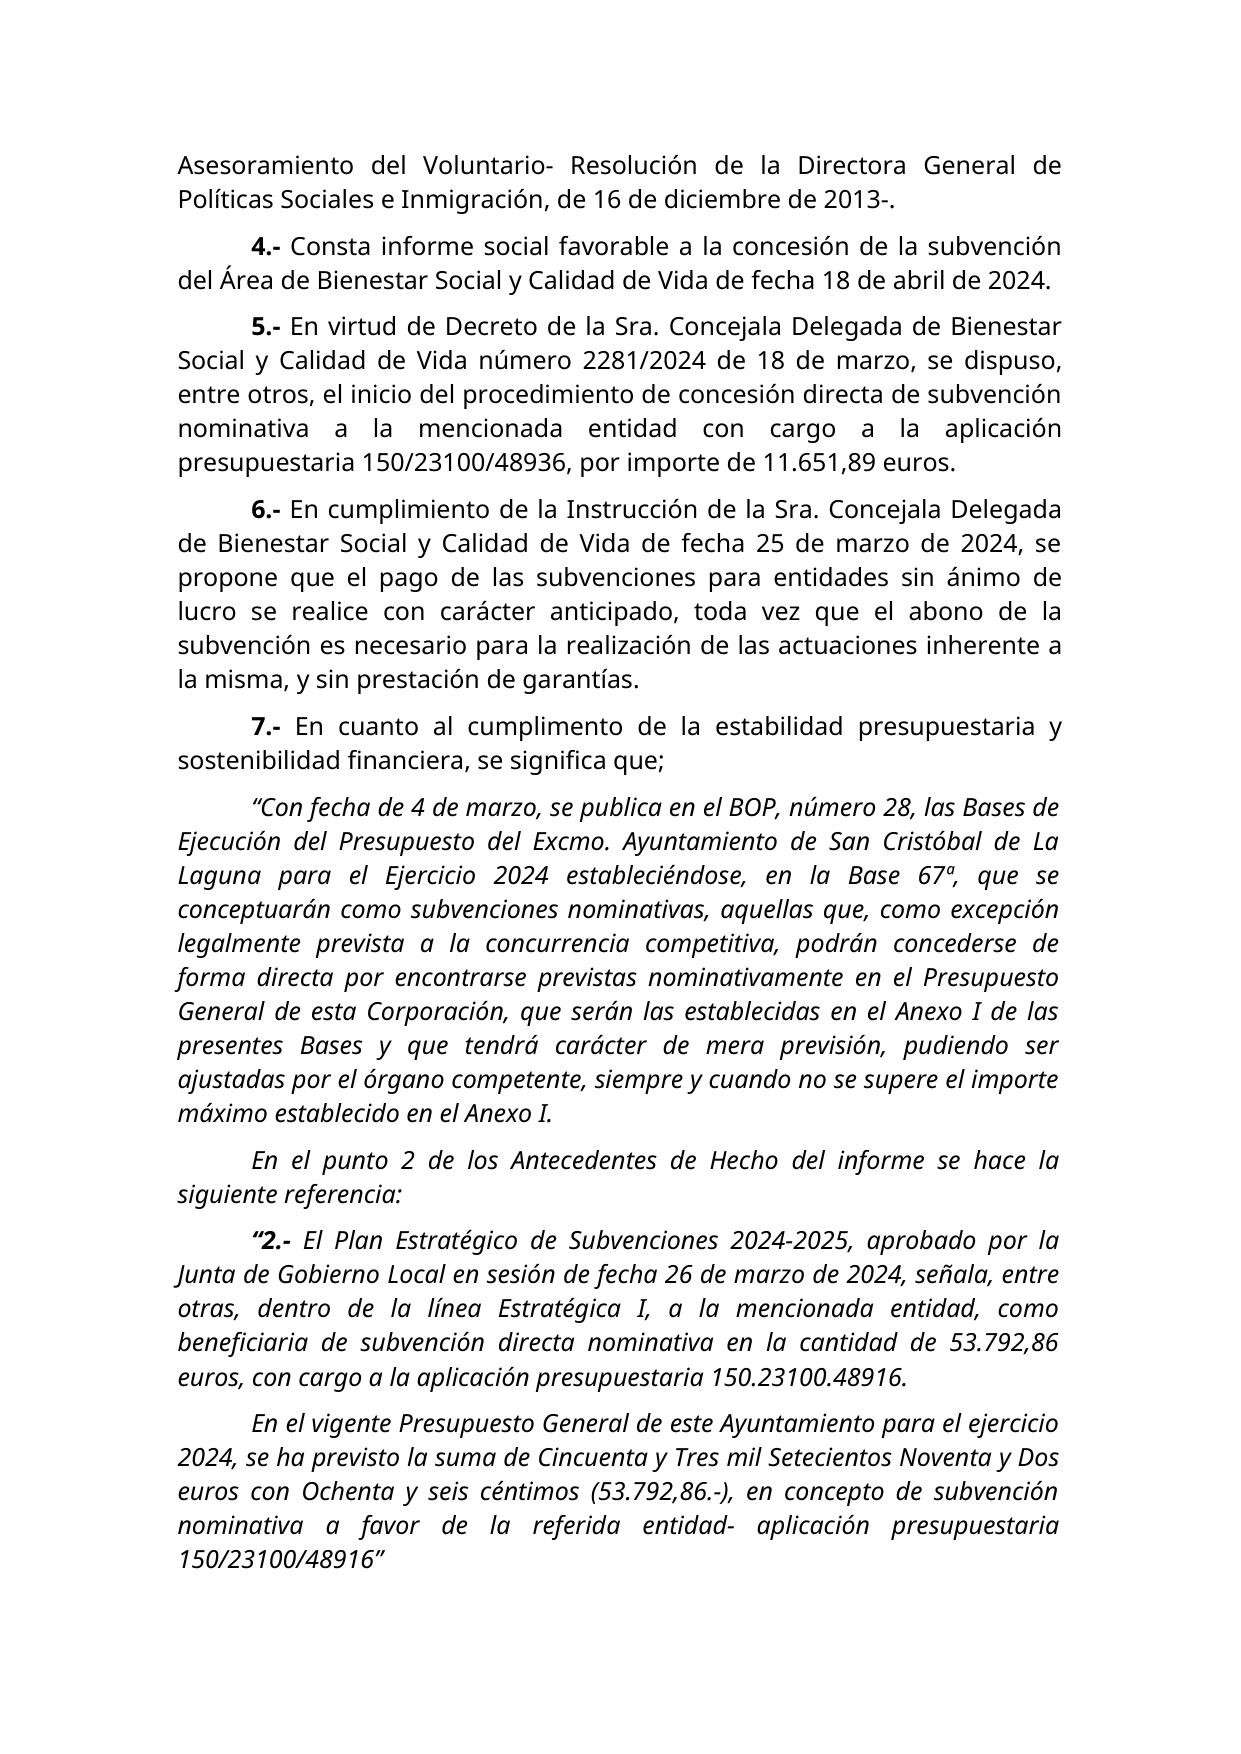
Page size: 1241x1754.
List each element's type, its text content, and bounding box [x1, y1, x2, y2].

text 4.- Consta informe social favorable a la concesión de la subvención del Área de Bienestar Social y Calidad de Vida de fecha 18 de abril de 2024. [177, 228, 1063, 296]
text Asesoramiento del Voluntario- Resolución de la Directora General de Políticas Sociales e Inmigración, de 16 de diciembre de 2013-. [177, 148, 1063, 216]
text En el punto 2 de los Antecedentes de Hecho del informe se hace la siguiente referencia: [177, 1142, 1063, 1210]
text 7.- En cuanto al cumplimento de la estabilidad presupuestaria y sostenibilidad financiera, se significa que; [177, 708, 1063, 777]
text En el vigente Presupuesto General de este Ayuntamiento para el ejercicio 2024, se ha previsto la suma de Cincuenta y Tres mil Setecientos Noventa y Dos euros con Ochenta y seis céntimos (53.792,86.-), en concepto de subvención nominativa a favor de la referida entidad- aplicación presupuestaria 150/23100/48916” [177, 1406, 1063, 1576]
text 6.- En cumplimiento de la Instrucción de la Sra. Concejala Delegada de Bienestar Social y Calidad de Vida de fecha 25 de marzo de 2024, se propone que el pago de las subvenciones para entidades sin ánimo de lucro se realice con carácter anticipado, toda vez que el abono de la subvención es necesario para la realización de las actuaciones inherente a la misma, y sin prestación de garantías. [177, 492, 1063, 696]
text 5.- En virtud de Decreto de la Sra. Concejala Delegada de Bienestar Social y Calidad de Vida número 2281/2024 de 18 de marzo, se dispuso, entre otros, el inicio del procedimiento de concesión directa de subvención nominativa a la mencionada entidad con cargo a la aplicación presupuestaria 150/23100/48936, por importe de 11.651,89 euros. [177, 309, 1063, 479]
text “Con fecha de 4 de marzo, se publica en el BOP, número 28, las Bases de Ejecución del Presupuesto del Excmo. Ayuntamiento de San Cristóbal de La Laguna para el Ejercicio 2024 estableciéndose, en la Base 67ª, que se conceptuarán como subvenciones nominativas, aquellas que, como excepción legalmente prevista a la concurrencia competitiva, podrán concederse de forma directa por encontrarse previstas nominativamente en el Presupuesto General de esta Corporación, que serán las establecidas en el Anexo I de las presentes Bases y que tendrá carácter de mera previsión, pudiendo ser ajustadas por el órgano competente, siempre y cuando no se supere el importe máximo establecido en el Anexo I. [177, 789, 1063, 1130]
text “2.- El Plan Estratégico de Subvenciones 2024-2025, aprobado por la Junta de Gobierno Local en sesión de fecha 26 de marzo de 2024, señala, entre otras, dentro de la línea Estratégica I, a la mencionada entidad, como beneficiaria de subvención directa nominativa en la cantidad de 53.792,86 euros, con cargo a la aplicación presupuestaria 150.23100.48916. [177, 1223, 1063, 1393]
